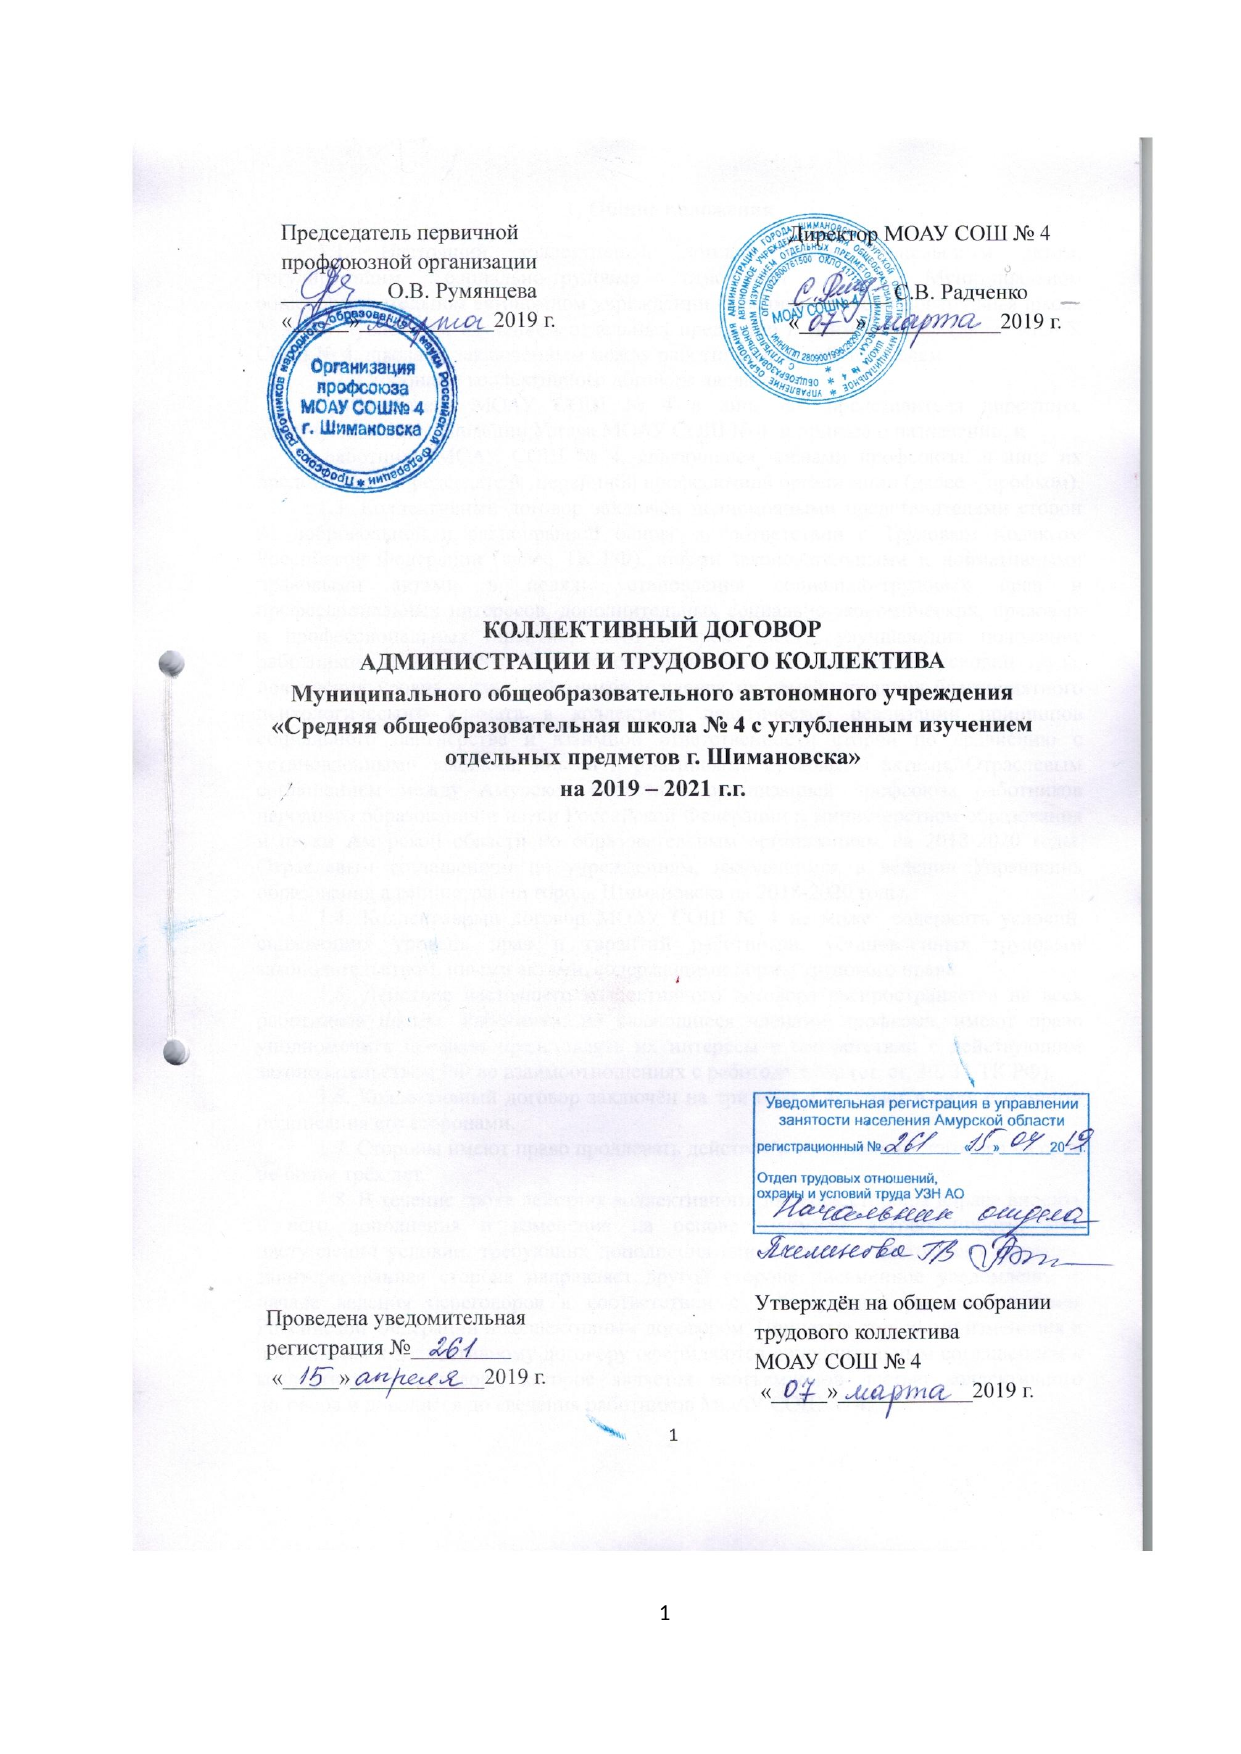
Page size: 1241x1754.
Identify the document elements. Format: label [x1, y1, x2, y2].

picture [118, 123, 1167, 1566]
